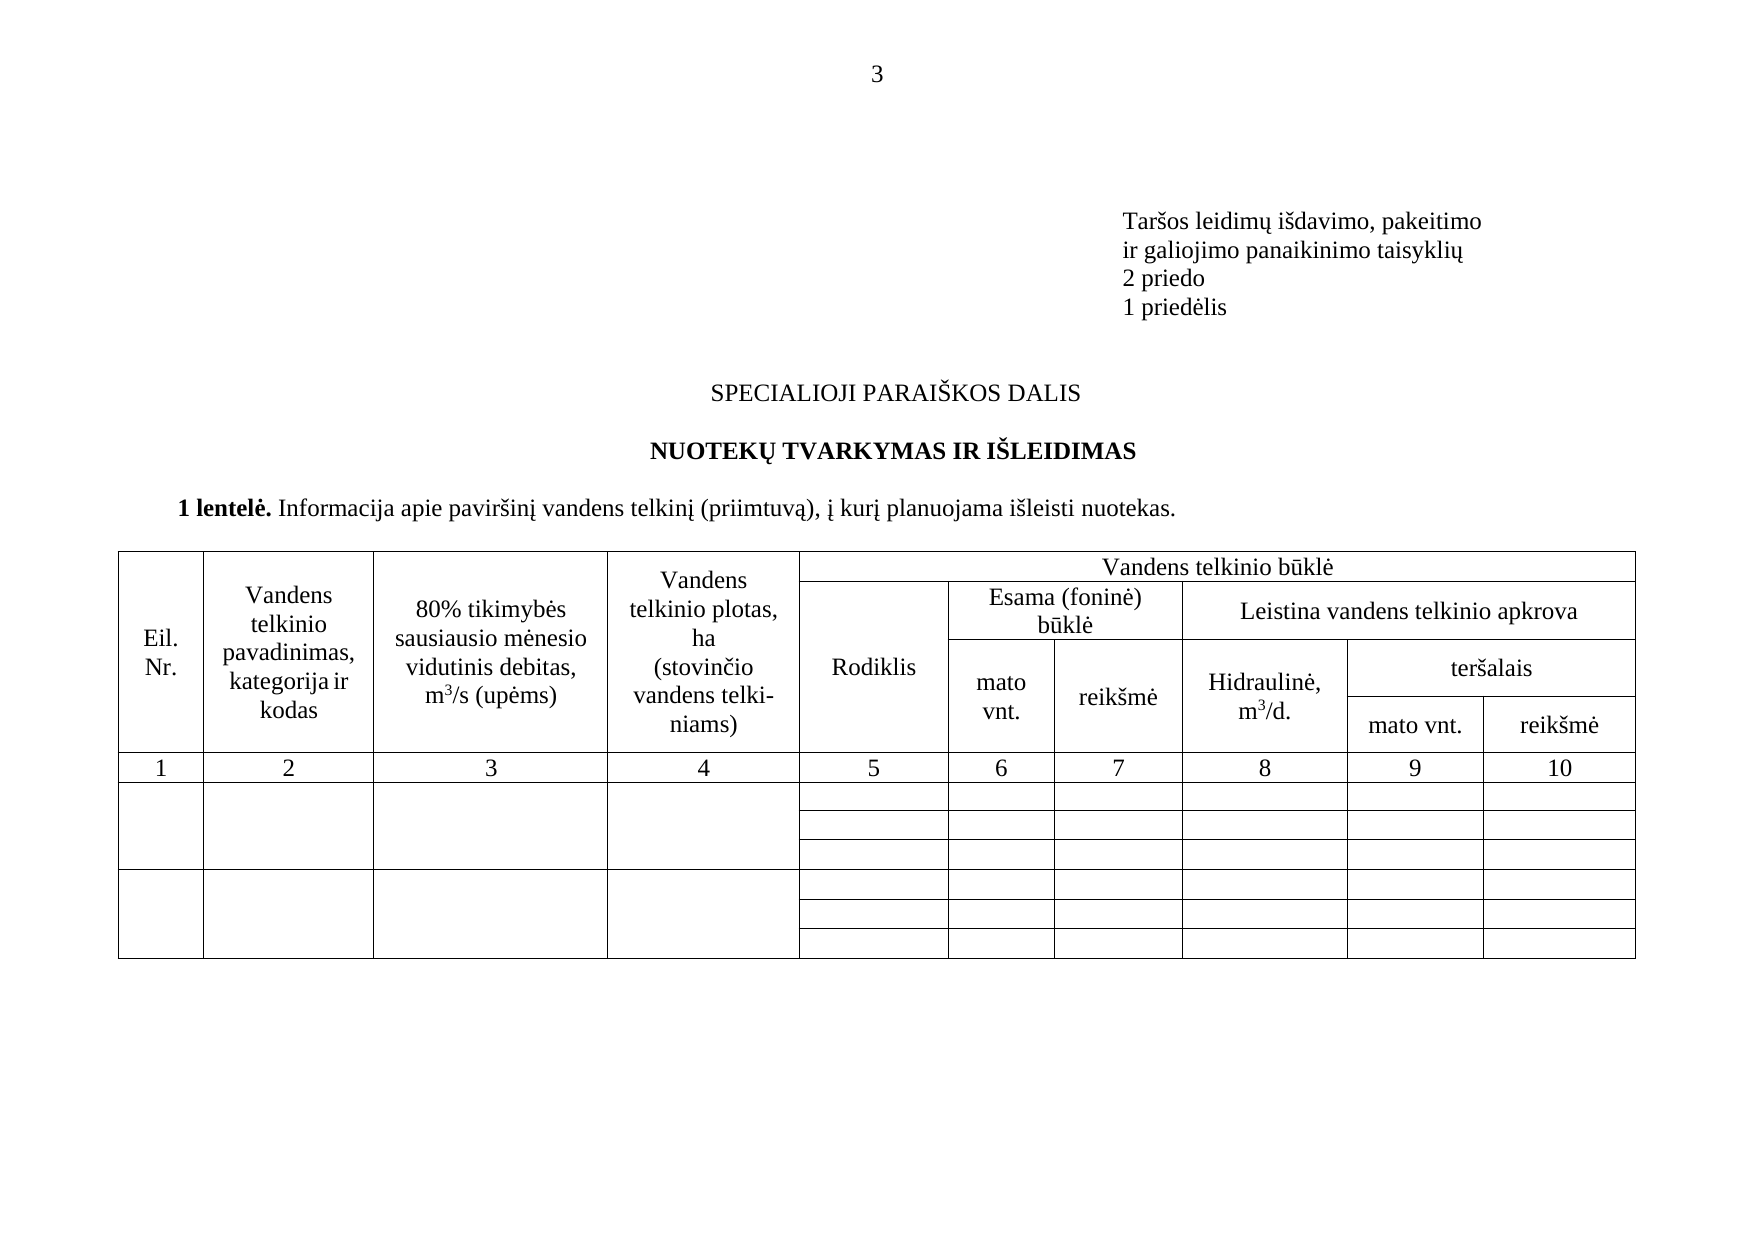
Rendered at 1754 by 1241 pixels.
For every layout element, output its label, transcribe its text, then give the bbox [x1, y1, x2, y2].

table_cell 1 [119, 753, 203, 782]
table_cell 6 [949, 753, 1054, 782]
table_cell [119, 870, 203, 958]
table_cell [1484, 929, 1635, 958]
table_cell Leistina vandens telkinio apkrova [1183, 582, 1635, 639]
text 1 lentelė. Informacija apie paviršinį vandens telkinį (priimtuvą), į kurį planuojama išleisti nuotekas. [118, 493, 1636, 522]
table_cell [1055, 870, 1182, 898]
table_cell [800, 840, 948, 869]
text SPECIALIOJI PARAIŠKOS DALIS [156, 378, 1636, 407]
table_cell [800, 783, 948, 810]
table_cell [800, 811, 948, 839]
table_cell [949, 929, 1054, 958]
table_cell mato vnt. [1348, 697, 1483, 752]
table_cell [949, 840, 1054, 869]
table_cell 10 [1484, 753, 1635, 782]
table_header 80% tikimybės sausiausio mėnesio vidutinis debitas, m3/s (upėms) [374, 552, 607, 752]
text Taršos leidimų išdavimo, pakeitimo [148, 206, 1636, 235]
text 2 priedo [1122, 263, 1636, 292]
table_cell [949, 900, 1054, 928]
table_cell [1055, 929, 1182, 958]
table_cell [949, 783, 1054, 810]
table_cell [374, 870, 607, 958]
table_cell [1348, 840, 1483, 869]
table_cell [608, 783, 799, 869]
table_cell [1348, 811, 1483, 839]
table_cell 4 [608, 753, 799, 782]
table_cell [1055, 900, 1182, 928]
table_cell 8 [1183, 753, 1347, 782]
table_cell [800, 870, 948, 898]
table_cell [1348, 783, 1483, 810]
table_cell Esama (foninė) būklė [949, 582, 1182, 639]
text 1 priedėlis [1122, 292, 1636, 321]
text ir galiojimo panaikinimo taisyklių [194, 235, 1636, 263]
table_cell [1055, 783, 1182, 810]
text Nuotekų TVARKYMAS IR išleidimas [118, 436, 1636, 465]
table_cell 5 [800, 753, 948, 782]
table_cell [800, 929, 948, 958]
table_cell [204, 783, 373, 869]
table_header Vandens telkinio plotas, ha (stovinčio vandens telki-niams) [608, 552, 799, 752]
table_cell [119, 783, 203, 869]
table_cell [949, 811, 1054, 839]
table_cell [949, 870, 1054, 898]
table_cell [1484, 840, 1635, 869]
table_cell [1484, 900, 1635, 928]
table_header Vandens telkinio būklė [800, 552, 1635, 581]
table_cell 9 [1348, 753, 1483, 782]
table_cell Rodiklis [800, 582, 948, 752]
table_header Vandens telkinio pavadinimas, kategorija ir kodas [204, 552, 373, 752]
table_cell reikšmė [1484, 697, 1635, 752]
table_cell [1348, 870, 1483, 898]
table_cell [608, 870, 799, 958]
table_cell [1183, 900, 1347, 928]
table_cell [1183, 783, 1347, 810]
table_cell [1055, 811, 1182, 839]
table_cell Hidraulinė, m3/d. [1183, 640, 1347, 752]
table_cell teršalais [1348, 640, 1635, 696]
table_header Eil. Nr. [119, 552, 203, 752]
table_cell [1484, 870, 1635, 898]
table_cell [204, 870, 373, 958]
table_cell 7 [1055, 753, 1182, 782]
table_cell [1055, 840, 1182, 869]
table_cell reikšmė [1055, 640, 1182, 752]
table_cell [374, 783, 607, 869]
table_cell [1348, 900, 1483, 928]
table_cell 3 [374, 753, 607, 782]
table_cell [1484, 811, 1635, 839]
table_cell mato vnt. [949, 640, 1054, 752]
table_cell [1183, 870, 1347, 898]
table_cell [800, 900, 948, 928]
table_cell [1183, 811, 1347, 839]
table_cell [1348, 929, 1483, 958]
table_cell [1183, 929, 1347, 958]
table_cell [1183, 840, 1347, 869]
table_cell [1484, 783, 1635, 810]
table_cell 2 [204, 753, 373, 782]
